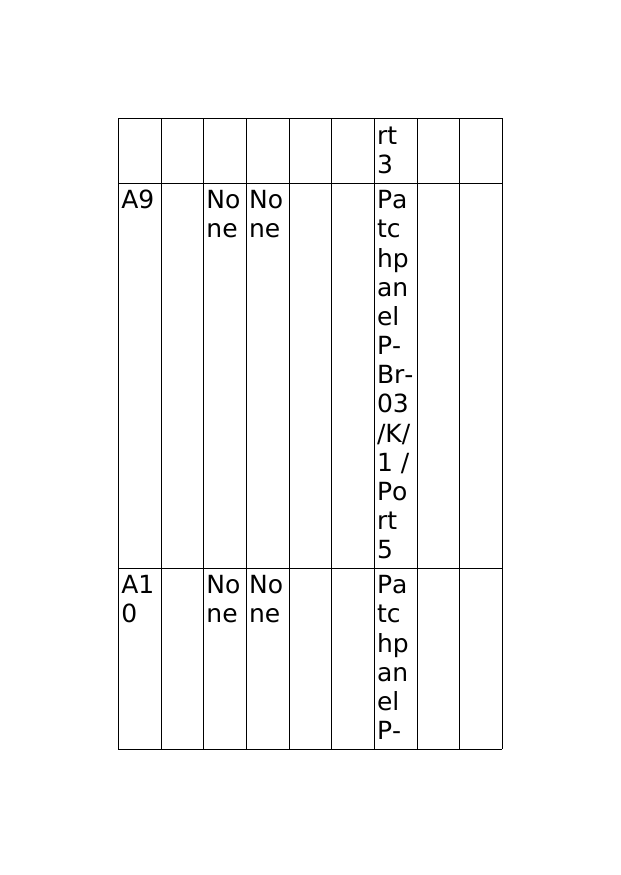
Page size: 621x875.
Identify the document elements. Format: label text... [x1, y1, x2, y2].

table_cell [290, 119, 331, 182]
table_cell [418, 119, 459, 182]
table_cell [332, 184, 374, 567]
table_cell [119, 119, 161, 182]
table_cell [162, 569, 203, 748]
table_cell Patchpanel P- [375, 569, 417, 748]
table_cell [460, 569, 502, 748]
table_cell Patchpanel P-Br-03/K/1 / Port 5 [375, 184, 417, 567]
table_cell [332, 569, 374, 748]
table_cell [460, 119, 502, 182]
table_cell [290, 184, 331, 567]
table_cell [332, 119, 374, 182]
table_cell [247, 119, 289, 182]
table_cell [418, 184, 459, 567]
table_cell rt 3 [375, 119, 417, 182]
table_cell [162, 184, 203, 567]
table_cell A9 [119, 184, 161, 567]
table_cell [204, 119, 246, 182]
table_cell None [204, 184, 246, 567]
table_cell [290, 569, 331, 748]
table_cell [460, 184, 502, 567]
table_cell A10 [119, 569, 161, 748]
table_cell None [247, 184, 289, 567]
table_cell None [247, 569, 289, 748]
table_cell [162, 119, 203, 182]
table_cell None [204, 569, 246, 748]
table_cell [418, 569, 459, 748]
